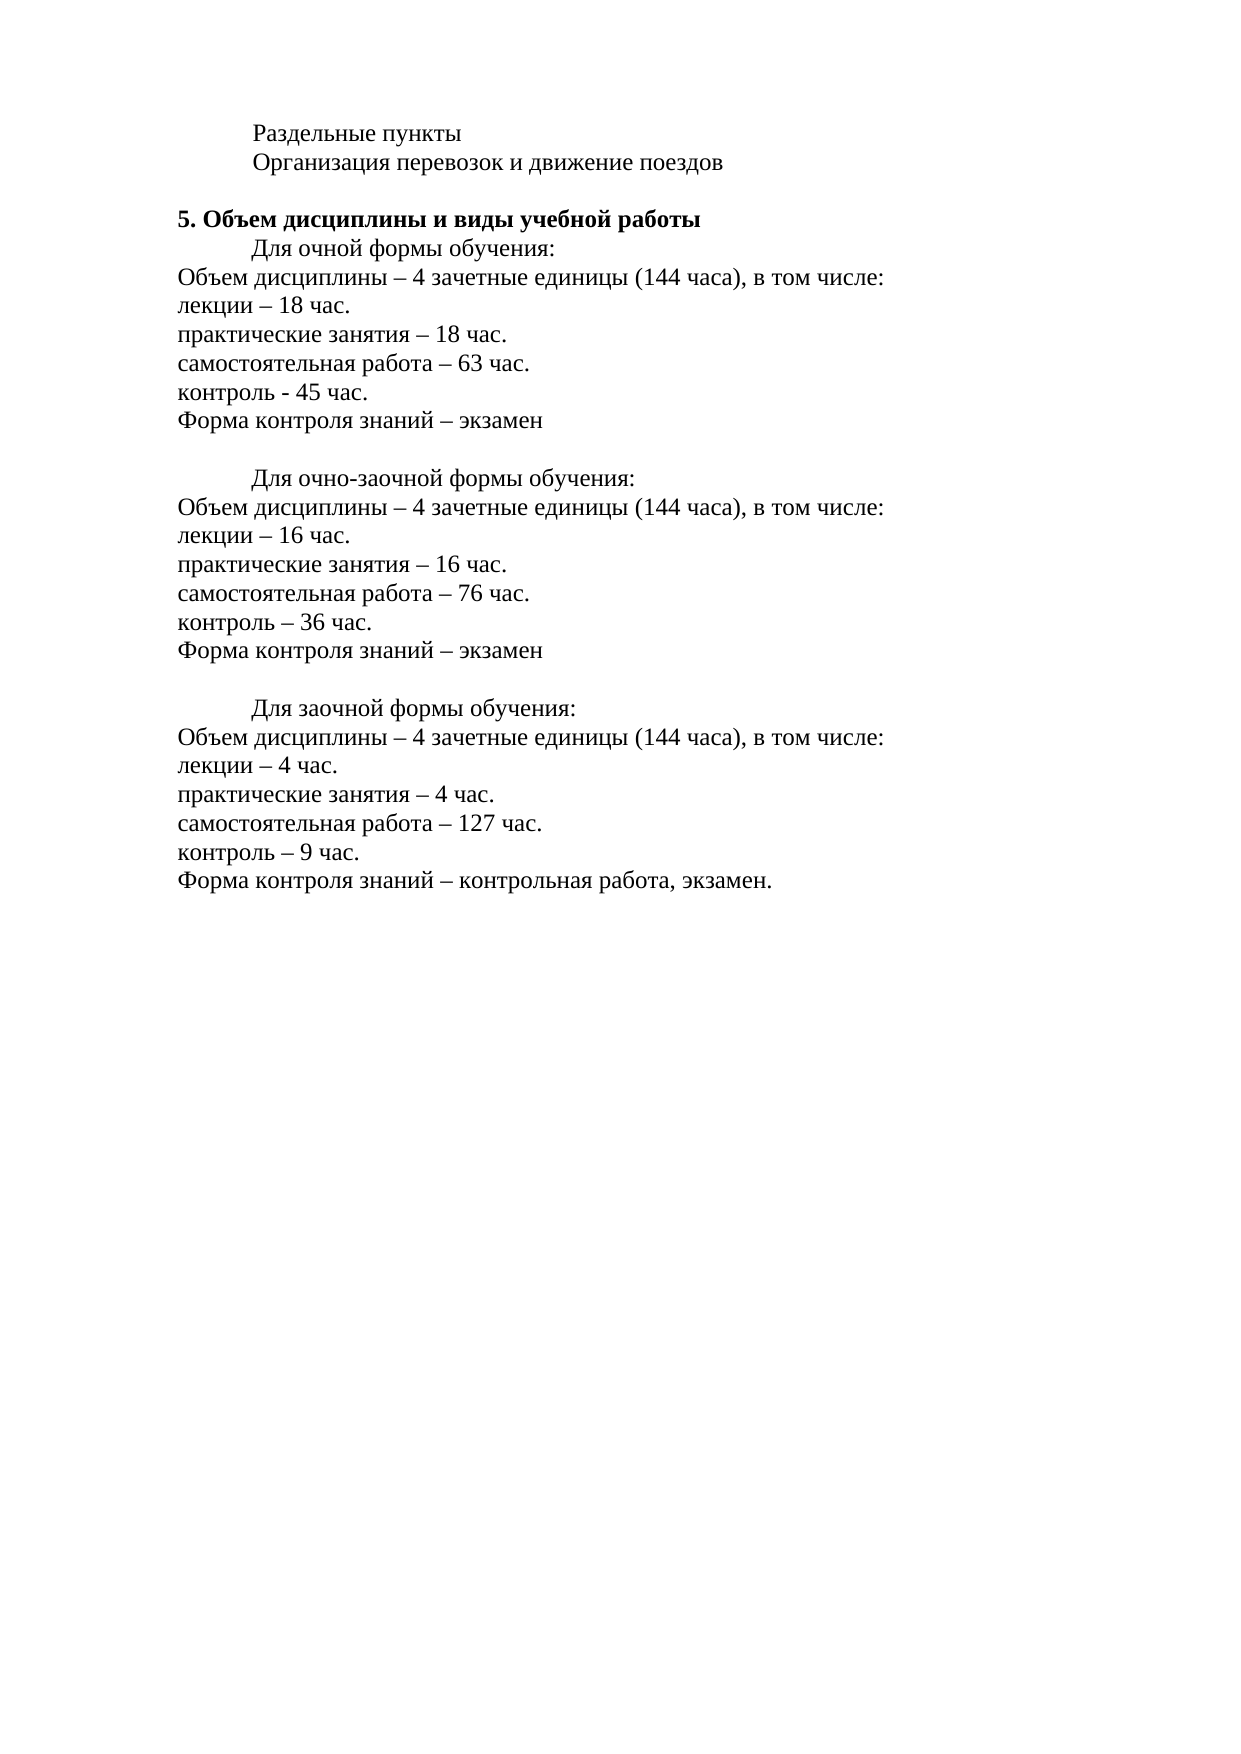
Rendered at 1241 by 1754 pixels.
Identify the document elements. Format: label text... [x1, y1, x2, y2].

text Для очной формы обучения: [177, 233, 1152, 262]
text лекции – 18 час. [177, 291, 1152, 319]
text Форма контроля знаний – экзамен [177, 406, 1152, 434]
text Для очно-заочной формы обучения: [177, 463, 1152, 492]
text 5. Объем дисциплины и виды учебной работы [177, 204, 1152, 233]
text Организация перевозок и движение поездов [177, 147, 1152, 176]
text практические занятия – 16 час. [177, 549, 1152, 578]
text контроль – 9 час. [177, 837, 1152, 866]
text контроль - 45 час. [177, 377, 1152, 406]
text самостоятельная работа – 127 час. [177, 808, 1152, 837]
text практические занятия – 4 час. [177, 779, 1152, 808]
text Форма контроля знаний – контрольная работа, экзамен. [177, 866, 1152, 894]
text лекции – 4 час. [177, 751, 1152, 779]
text самостоятельная работа – 63 час. [177, 348, 1152, 377]
text Объем дисциплины – 4 зачетные единицы (144 часа), в том числе: [177, 722, 1152, 751]
text Объем дисциплины – 4 зачетные единицы (144 часа), в том числе: [177, 262, 1152, 291]
text Для заочной формы обучения: [177, 693, 1152, 722]
text Раздельные пункты [177, 118, 1151, 147]
text Форма контроля знаний – экзамен [177, 636, 1152, 664]
text лекции – 16 час. [177, 521, 1152, 549]
text Объем дисциплины – 4 зачетные единицы (144 часа), в том числе: [177, 492, 1152, 521]
text практические занятия – 18 час. [177, 319, 1152, 348]
text самостоятельная работа – 76 час. [177, 578, 1152, 607]
text контроль – 36 час. [177, 607, 1152, 636]
